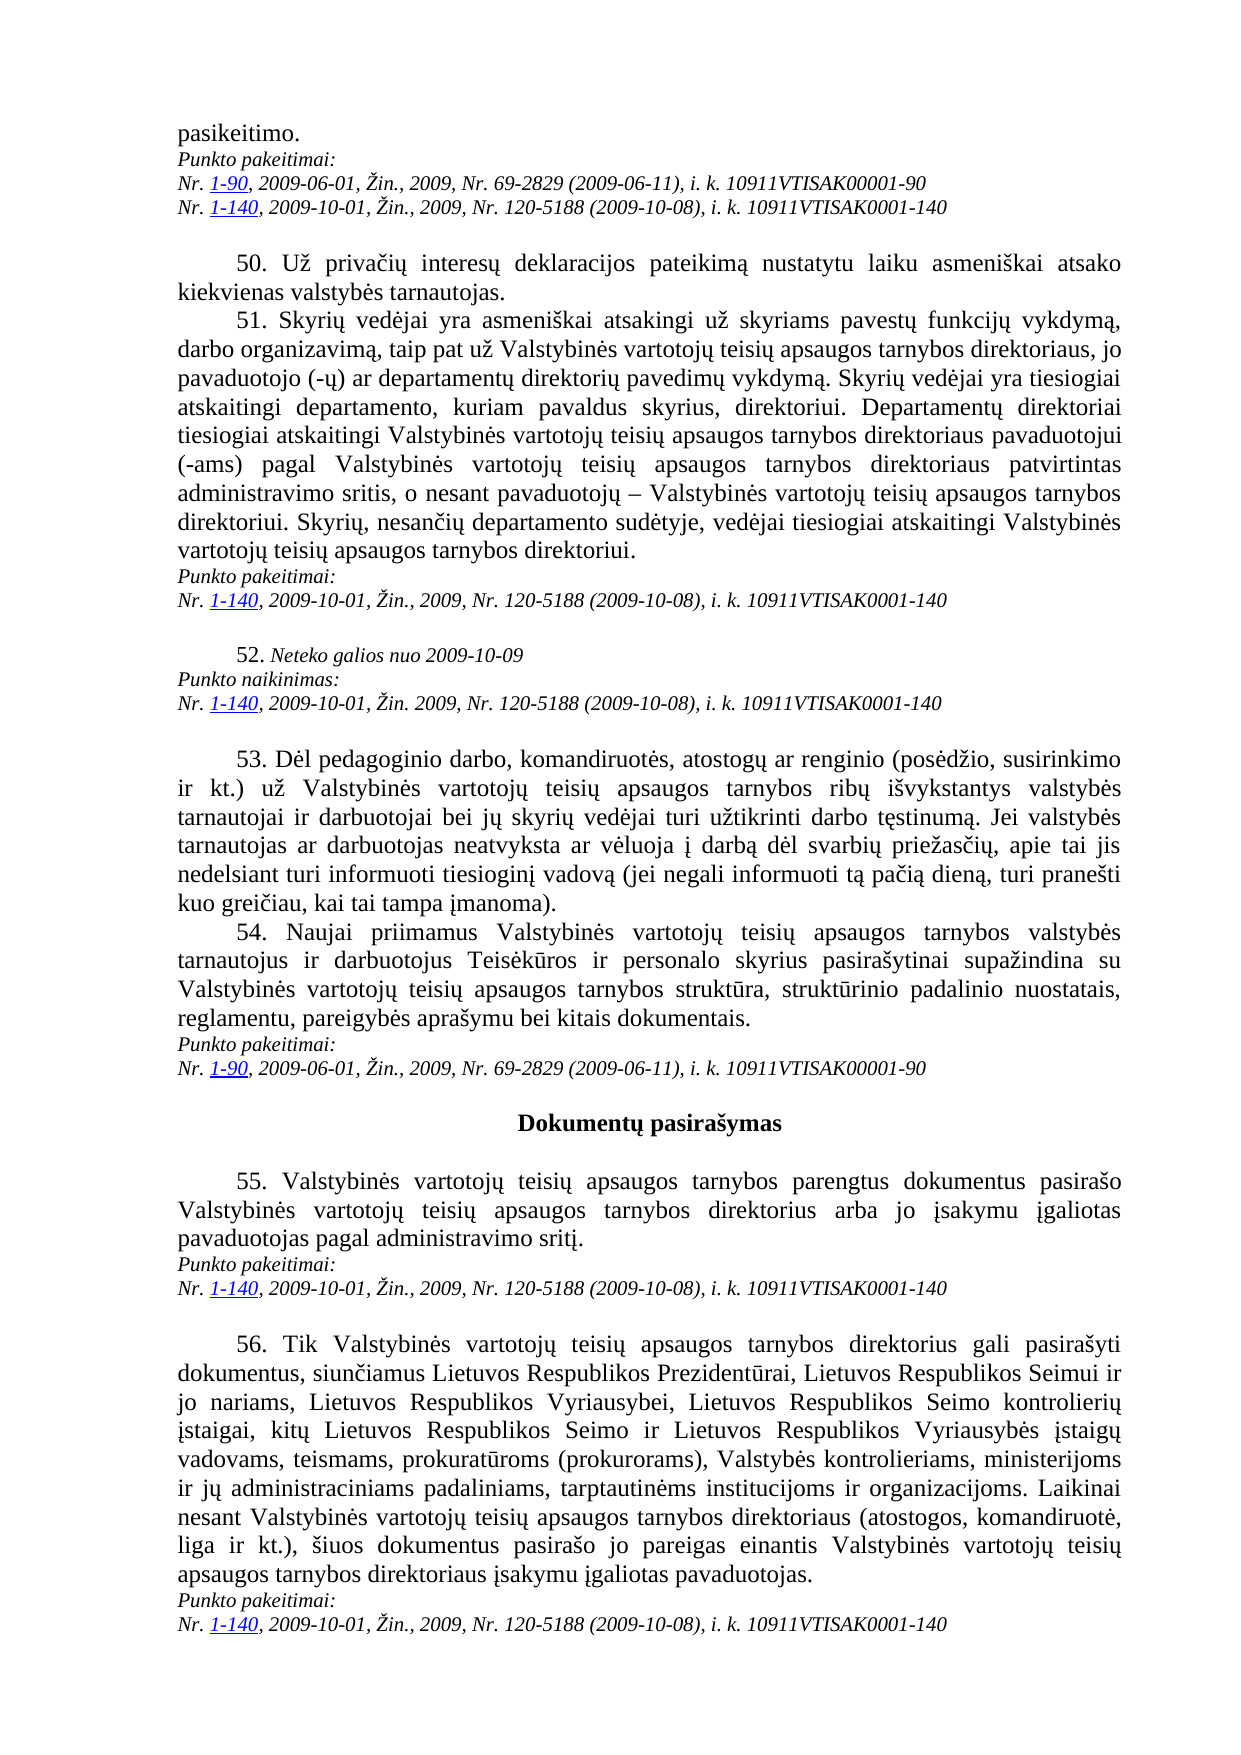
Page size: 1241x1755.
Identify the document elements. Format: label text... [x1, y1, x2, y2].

text Nr. 1-90, 2009-06-01, Žin., 2009, Nr. 69-2829 (2009-06-11), i. k. 10911VTISAK00001-90 [177, 1056, 1122, 1080]
text pasikeitimo. [177, 118, 1122, 147]
text Nr. 1-90, 2009-06-01, Žin., 2009, Nr. 69-2829 (2009-06-11), i. k. 10911VTISAK00001-90 [177, 171, 1122, 195]
text Nr. 1-140, 2009-10-01, Žin., 2009, Nr. 120-5188 (2009-10-08), i. k. 10911VTISAK0001-140 [177, 1612, 1122, 1636]
text Punkto pakeitimai: [177, 1252, 1122, 1276]
text Nr. 1-140, 2009-10-01, Žin., 2009, Nr. 120-5188 (2009-10-08), i. k. 10911VTISAK0001-140 [177, 1276, 1122, 1300]
text 56. Tik Valstybinės vartotojų teisių apsaugos tarnybos direktorius gali pasirašyti dokumentus, siunčiamus Lietuvos Respublikos Prezidentūrai, Lietuvos Respublikos Seimui ir jo nariams, Lietuvos Respublikos Vyriausybei, Lietuvos Respublikos Seimo kontrolierių įstaigai, kitų Lietuvos Respublikos Seimo ir Lietuvos Respublikos Vyriausybės įstaigų vadovams, teismams, prokuratūroms (prokurorams), Valstybės kontrolieriams, ministerijoms ir jų administraciniams padaliniams, tarptautinėms institucijoms ir organizacijoms. Laikinai nesant Valstybinės vartotojų teisių apsaugos tarnybos direktoriaus (atostogos, komandiruotė, liga ir kt.), šiuos dokumentus pasirašo jo pareigas einantis Valstybinės vartotojų teisių apsaugos tarnybos direktoriaus įsakymu įgaliotas pavaduotojas. [177, 1329, 1122, 1588]
text Punkto pakeitimai: [177, 147, 1122, 171]
text 50. Už privačių interesų deklaracijos pateikimą nustatytu laiku asmeniškai atsako kiekvienas valstybės tarnautojas. [177, 248, 1122, 305]
text Dokumentų pasirašymas [177, 1108, 1122, 1137]
text 55. Valstybinės vartotojų teisių apsaugos tarnybos parengtus dokumentus pasirašo Valstybinės vartotojų teisių apsaugos tarnybos direktorius arba jo įsakymu įgaliotas pavaduotojas pagal administravimo sritį. [177, 1166, 1122, 1252]
text Punkto pakeitimai: [177, 1588, 1122, 1612]
text 51. Skyrių vedėjai yra asmeniškai atsakingi už skyriams pavestų funkcijų vykdymą, darbo organizavimą, taip pat už Valstybinės vartotojų teisių apsaugos tarnybos direktoriaus, jo pavaduotojo (-ų) ar departamentų direktorių pavedimų vykdymą. Skyrių vedėjai yra tiesiogiai atskaitingi departamento, kuriam pavaldus skyrius, direktoriui. Departamentų direktoriai tiesiogiai atskaitingi Valstybinės vartotojų teisių apsaugos tarnybos direktoriaus pavaduotojui (-ams) pagal Valstybinės vartotojų teisių apsaugos tarnybos direktoriaus patvirtintas administravimo sritis, o nesant pavaduotojų – Valstybinės vartotojų teisių apsaugos tarnybos direktoriui. Skyrių, nesančių departamento sudėtyje, vedėjai tiesiogiai atskaitingi Valstybinės vartotojų teisių apsaugos tarnybos direktoriui. [177, 305, 1122, 564]
text Punkto naikinimas: [177, 667, 1122, 691]
text Punkto pakeitimai: [177, 1032, 1122, 1056]
text 53. Dėl pedagoginio darbo, komandiruotės, atostogų ar renginio (posėdžio, susirinkimo ir kt.) už Valstybinės vartotojų teisių apsaugos tarnybos ribų išvykstantys valstybės tarnautojai ir darbuotojai bei jų skyrių vedėjai turi užtikrinti darbo tęstinumą. Jei valstybės tarnautojas ar darbuotojas neatvyksta ar vėluoja į darbą dėl svarbių priežasčių, apie tai jis nedelsiant turi informuoti tiesioginį vadovą (jei negali informuoti tą pačią dieną, turi pranešti kuo greičiau, kai tai tampa įmanoma). [177, 744, 1122, 917]
text Nr. 1-140, 2009-10-01, Žin., 2009, Nr. 120-5188 (2009-10-08), i. k. 10911VTISAK0001-140 [177, 195, 1122, 219]
text Nr. 1-140, 2009-10-01, Žin. 2009, Nr. 120-5188 (2009-10-08), i. k. 10911VTISAK0001-140 [177, 691, 1122, 715]
text Nr. 1-140, 2009-10-01, Žin., 2009, Nr. 120-5188 (2009-10-08), i. k. 10911VTISAK0001-140 [177, 588, 1122, 612]
text 54. Naujai priimamus Valstybinės vartotojų teisių apsaugos tarnybos valstybės tarnautojus ir darbuotojus Teisėkūros ir personalo skyrius pasirašytinai supažindina su Valstybinės vartotojų teisių apsaugos tarnybos struktūra, struktūrinio padalinio nuostatais, reglamentu, pareigybės aprašymu bei kitais dokumentais. [177, 917, 1122, 1032]
text 52. Neteko galios nuo 2009-10-09 [177, 641, 1122, 667]
text Punkto pakeitimai: [177, 564, 1122, 588]
